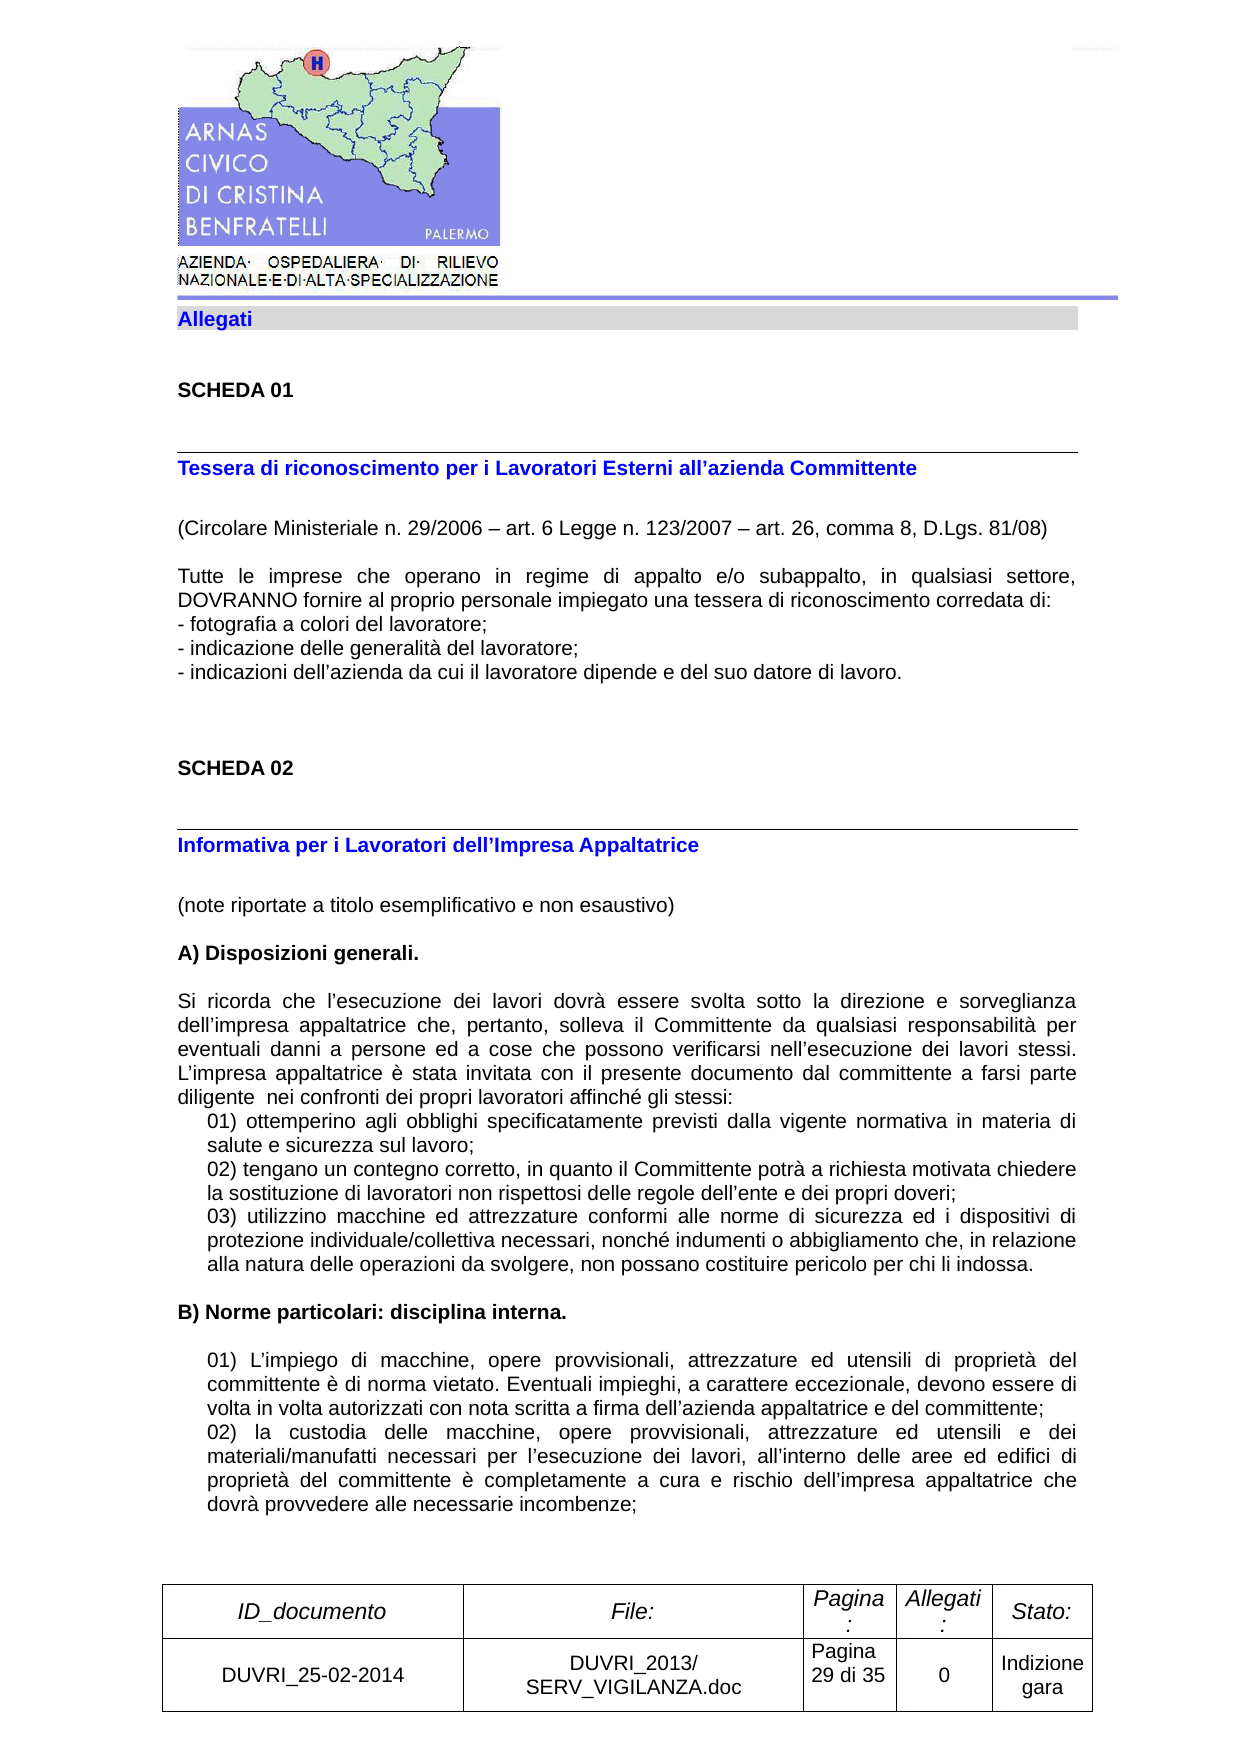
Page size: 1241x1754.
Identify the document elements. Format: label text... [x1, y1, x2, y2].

text 01) L’impiego di macchine, opere provvisionali, attrezzature ed utensili di proprietà del committente è di norma vietato. Eventuali impieghi, a carattere eccezionale, devono essere di volta in volta autorizzati con nota scritta a firma dell’azienda appaltatrice e del committente; [207, 1348, 1078, 1420]
text SCHEDA 01 [177, 378, 1078, 402]
text SCHEDA 02 [177, 755, 1078, 779]
text 02) la custodia delle macchine, opere provvisionali, attrezzature ed utensili e dei materiali/manufatti necessari per l’esecuzione dei lavori, all’interno delle aree ed edifici di proprietà del committente è completamente a cura e rischio dell’impresa appaltatrice che dovrà provvedere alle necessarie incombenze; [207, 1420, 1078, 1516]
text A) Disposizioni generali. [177, 941, 1078, 965]
subtitle Tessera di riconoscimento per i Lavoratori Esterni all’azienda Committente [177, 453, 1078, 479]
text 02) tengano un contegno corretto, in quanto il Committente potrà a richiesta motivata chiedere la sostituzione di lavoratori non rispettosi delle regole dell’ente e dei propri doveri; [207, 1156, 1078, 1204]
text 03) utilizzino macchine ed attrezzature conformi alle norme di sicurezza ed i dispositivi di protezione individuale/collettiva necessari, nonché indumenti o abbigliamento che, in relazione alla natura delle operazioni da svolgere, non possano costituire pericolo per chi li indossa. [207, 1204, 1078, 1276]
text (note riportate a titolo esemplificativo e non esaustivo) [177, 893, 1078, 917]
text 01) ottemperino agli obblighi specificatamente previsti dalla vigente normativa in materia di salute e sicurezza sul lavoro; [207, 1108, 1078, 1156]
text Si ricorda che l’esecuzione dei lavori dovrà essere svolta sotto la direzione e sorveglianza dell’impresa appaltatrice che, pertanto, solleva il Committente da qualsiasi responsabilità per eventuali danni a persone ed a cose che possono verificarsi nell’esecuzione dei lavori stessi. L’impresa appaltatrice è stata invitata con il presente documento dal committente a farsi parte diligente nei confronti dei propri lavoratori affinché gli stessi: [177, 989, 1078, 1108]
subtitle Informativa per i Lavoratori dell’Impresa Appaltatrice [177, 830, 1078, 856]
text (Circolare Ministeriale n. 29/2006 – art. 6 Legge n. 123/2007 – art. 26, comma 8, D.Lgs. 81/08) [177, 516, 1078, 540]
text - fotografia a colori del lavoratore; [177, 612, 1078, 636]
text Tutte le imprese che operano in regime di appalto e/o subappalto, in qualsiasi settore, DOVRANNO fornire al proprio personale impiegato una tessera di riconoscimento corredata di: [177, 564, 1078, 612]
text B) Norme particolari: disciplina interna. [177, 1300, 1078, 1324]
subtitle Allegati [177, 306, 1078, 330]
picture [177, 44, 1119, 304]
text - indicazioni dell’azienda da cui il lavoratore dipende e del suo datore di lavoro. [177, 659, 1078, 683]
text - indicazione delle generalità del lavoratore; [177, 636, 1078, 659]
